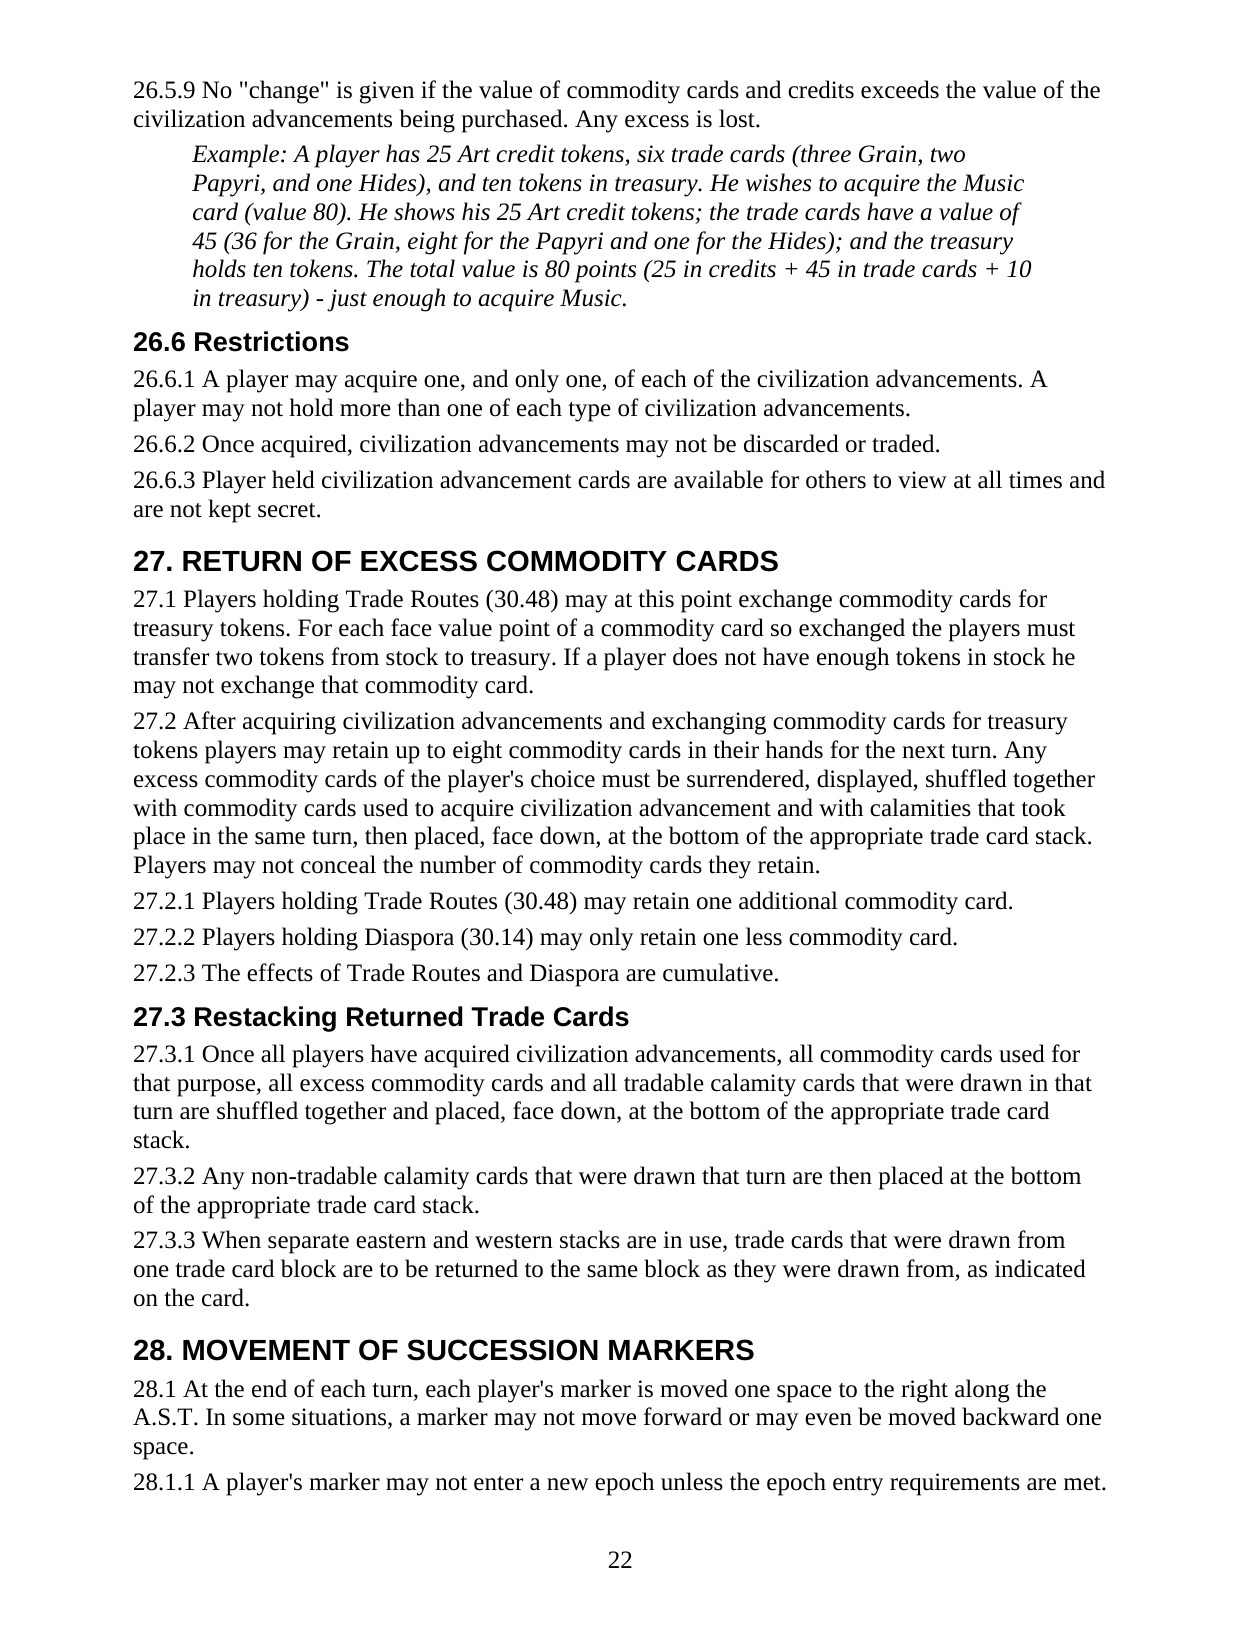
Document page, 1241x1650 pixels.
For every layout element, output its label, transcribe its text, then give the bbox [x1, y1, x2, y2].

text 27.1 Players holding Trade Routes (30.48) may at this point exchange commodity cards for treasury tokens. For each face value point of a commodity card so exchanged the players must transfer two tokens from stock to treasury. If a player does not have enough tokens in stock he may not exchange that commodity card. [133, 584, 1107, 699]
text 27.3.1 Once all players have acquired civilization advancements, all commodity cards used for that purpose, all excess commodity cards and all tradable calamity cards that were drawn in that turn are shuffled together and placed, face down, at the bottom of the appropriate trade card stack. [133, 1039, 1107, 1154]
text 27.2.1 Players holding Trade Routes (30.48) may retain one additional commodity card. [133, 886, 1107, 915]
text 26.6.1 A player may acquire one, and only one, of each of the civilization advancements. A player may not hold more than one of each type of civilization advancements. [133, 364, 1107, 422]
text 28.1.1 A player's marker may not enter a new epoch unless the epoch entry requirements are met. [133, 1467, 1107, 1496]
text 27.3.2 Any non-tradable calamity cards that were drawn that turn are then placed at the bottom of the appropriate trade card stack. [133, 1161, 1107, 1218]
text 27.2.2 Players holding Diaspora (30.14) may only retain one less commodity card. [133, 922, 1107, 951]
text Example: A player has 25 Art credit tokens, six trade cards (three Grain, two Papyri, and one Hides), and ten tokens in treasury. He wishes to acquire the Music card (value 80). He shows his 25 Art credit tokens; the trade cards have a value of 45 (36 for the Grain, eight for the Papyri and one for the Hides); and the treasury holds ten tokens. The total value is 80 points (25 in credits + 45 in trade cards + 10 in treasury) - just enough to acquire Music. [192, 139, 1048, 312]
text 27.3.3 When separate eastern and western stacks are in use, trade cards that were drawn from one trade card block are to be returned to the same block as they were drawn from, as indicated on the card. [133, 1226, 1107, 1312]
subtitle 28. Movement of Succession Markers [133, 1333, 1107, 1367]
subtitle 27. Return of Excess Commodity Cards [133, 544, 1107, 577]
text 27.2.3 The effects of Trade Routes and Diaspora are cumulative. [133, 958, 1107, 986]
text 27.2 After acquiring civilization advancements and exchanging commodity cards for treasury tokens players may retain up to eight commodity cards in their hands for the next turn. Any excess commodity cards of the player's choice must be surrendered, displayed, shuffled together with commodity cards used to acquire civilization advancement and with calamities that took place in the same turn, then placed, face down, at the bottom of the appropriate trade card stack. Players may not conceal the number of commodity cards they retain. [133, 706, 1107, 879]
text 26.6.3 Player held civilization advancement cards are available for others to view at all times and are not kept secret. [133, 465, 1107, 522]
text 28.1 At the end of each turn, each player's marker is moved one space to the right along the A.S.T. In some situations, a marker may not move forward or may even be moved backward one space. [133, 1374, 1107, 1460]
text 26.5.9 No "change" is given if the value of commodity cards and credits exceeds the value of the civilization advancements being purchased. Any excess is lost. [133, 75, 1107, 132]
text 26.6.2 Once acquired, civilization advancements may not be discarded or traded. [133, 429, 1107, 458]
subtitle 27.3 Restacking Returned Trade Cards [133, 1001, 1107, 1032]
subtitle 26.6 Restrictions [133, 326, 1107, 357]
